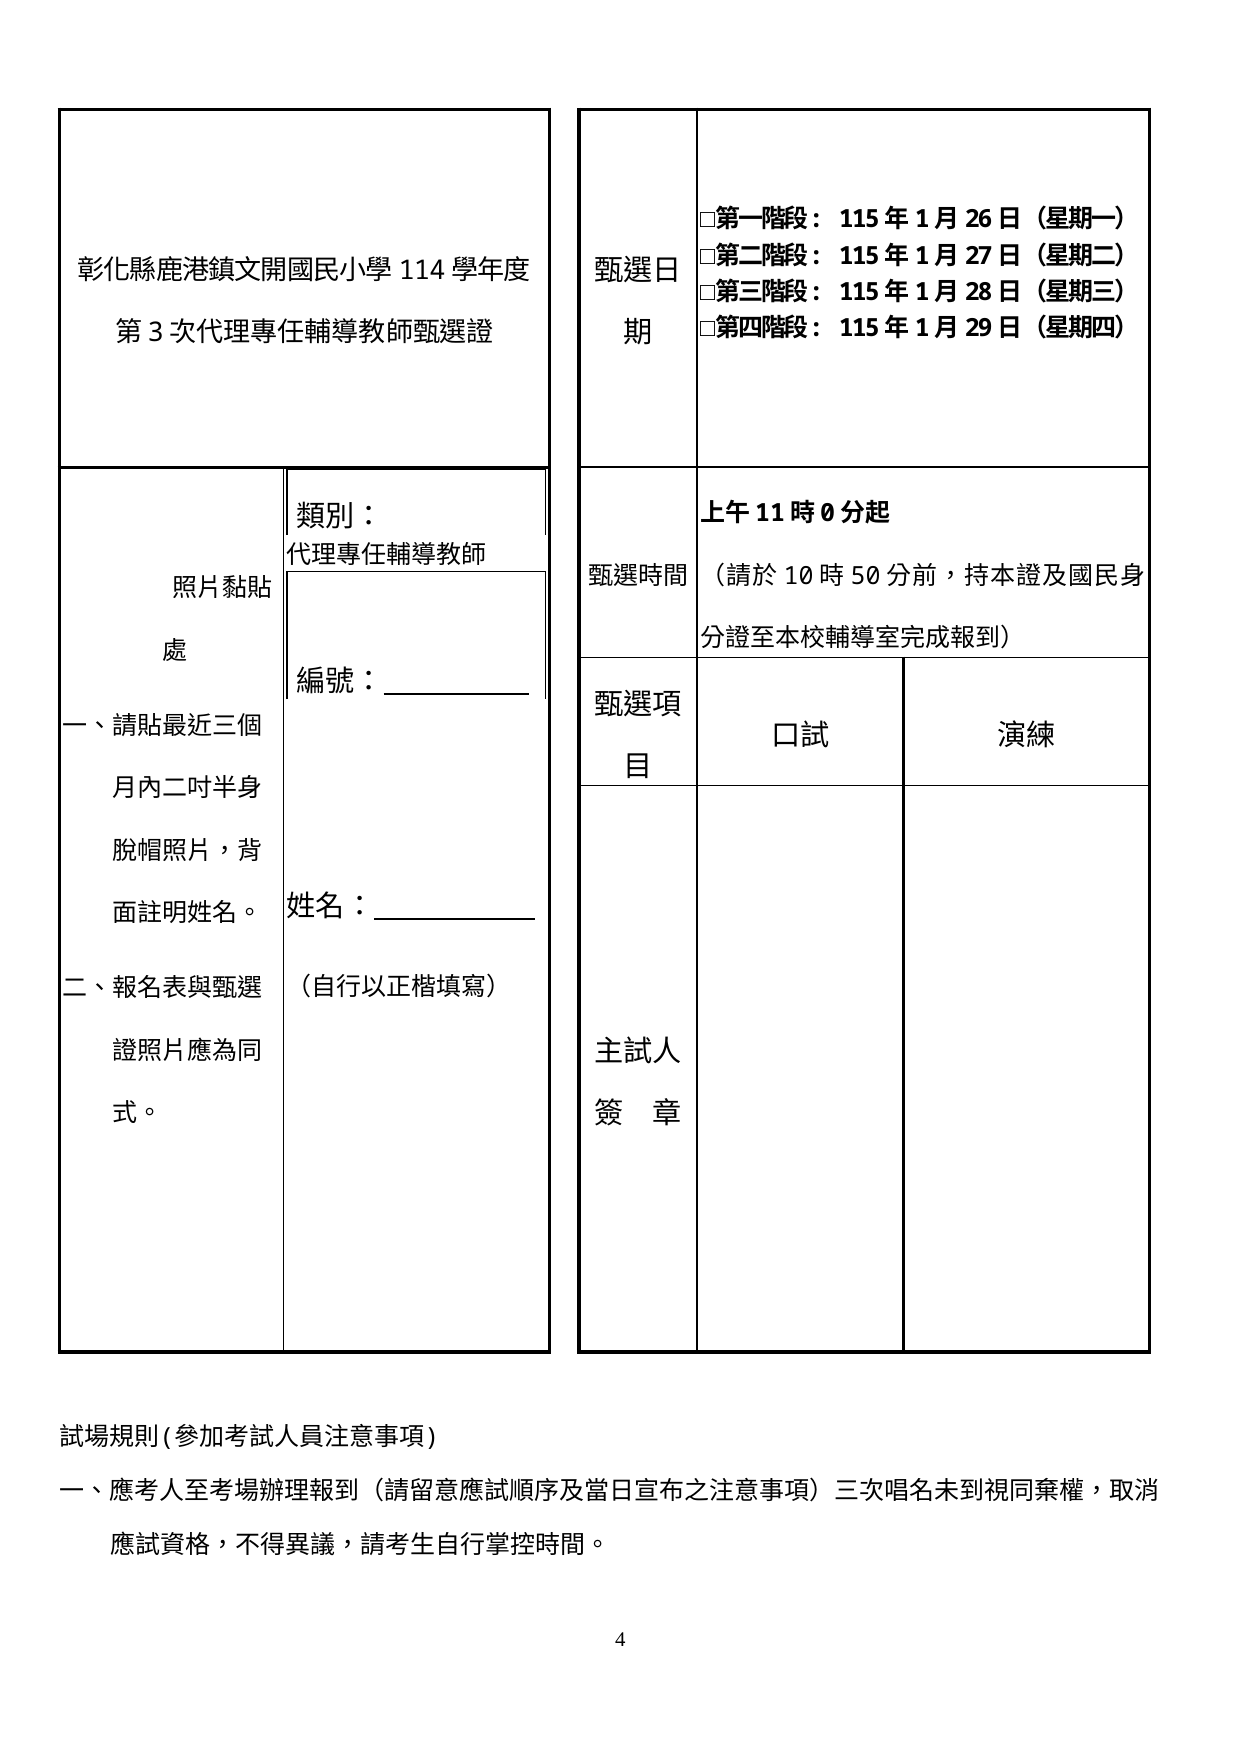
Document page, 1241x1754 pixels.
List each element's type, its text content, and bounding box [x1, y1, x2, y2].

table_header 彰化縣鹿港鎮文開國民小學114學年度 第3次代理專任輔導教師甄選證 [61, 111, 548, 466]
table_cell 甄選項目 [581, 658, 696, 785]
table_cell [905, 786, 1148, 1350]
table_cell 照片黏貼處 一、請貼最近三個月內二吋半身脫帽照片，背面註明姓名。 二、報名表與甄選證照片應為同式。 [61, 469, 283, 1350]
table_cell 甄選時間 [581, 468, 696, 657]
table_cell 口試 [698, 658, 902, 785]
text 一、應考人至考場辦理報到（請留意應試順序及當日宣布之注意事項）三次唱名未到視同棄權，取消應試資格，不得異議，請考生自行掌控時間。 [59, 1470, 1170, 1561]
table_cell 上午11時0分起 （請於10時50分前，持本證及國民身分證至本校輔導室完成報到） [698, 468, 1148, 657]
table_cell 類別： 代理專任輔導教師 編號： 姓名： （自行以正楷填寫） [284, 469, 548, 1350]
table_header 甄選日期 [581, 111, 696, 466]
table_cell 主試人 簽 章 [581, 786, 696, 1350]
table_header [551, 108, 577, 1350]
table_cell 演練 [905, 658, 1148, 785]
text 試場規則(參加考試人員注意事項) [59, 1416, 1181, 1452]
table_header □第一階段: 115年1月26日（星期一） □第二階段: 115年1月27日（星期二） □第三階段: 115年1月28日（星期三） □第四階段: 115年1月29日（星期四） [698, 111, 1148, 466]
table_cell [698, 786, 902, 1350]
